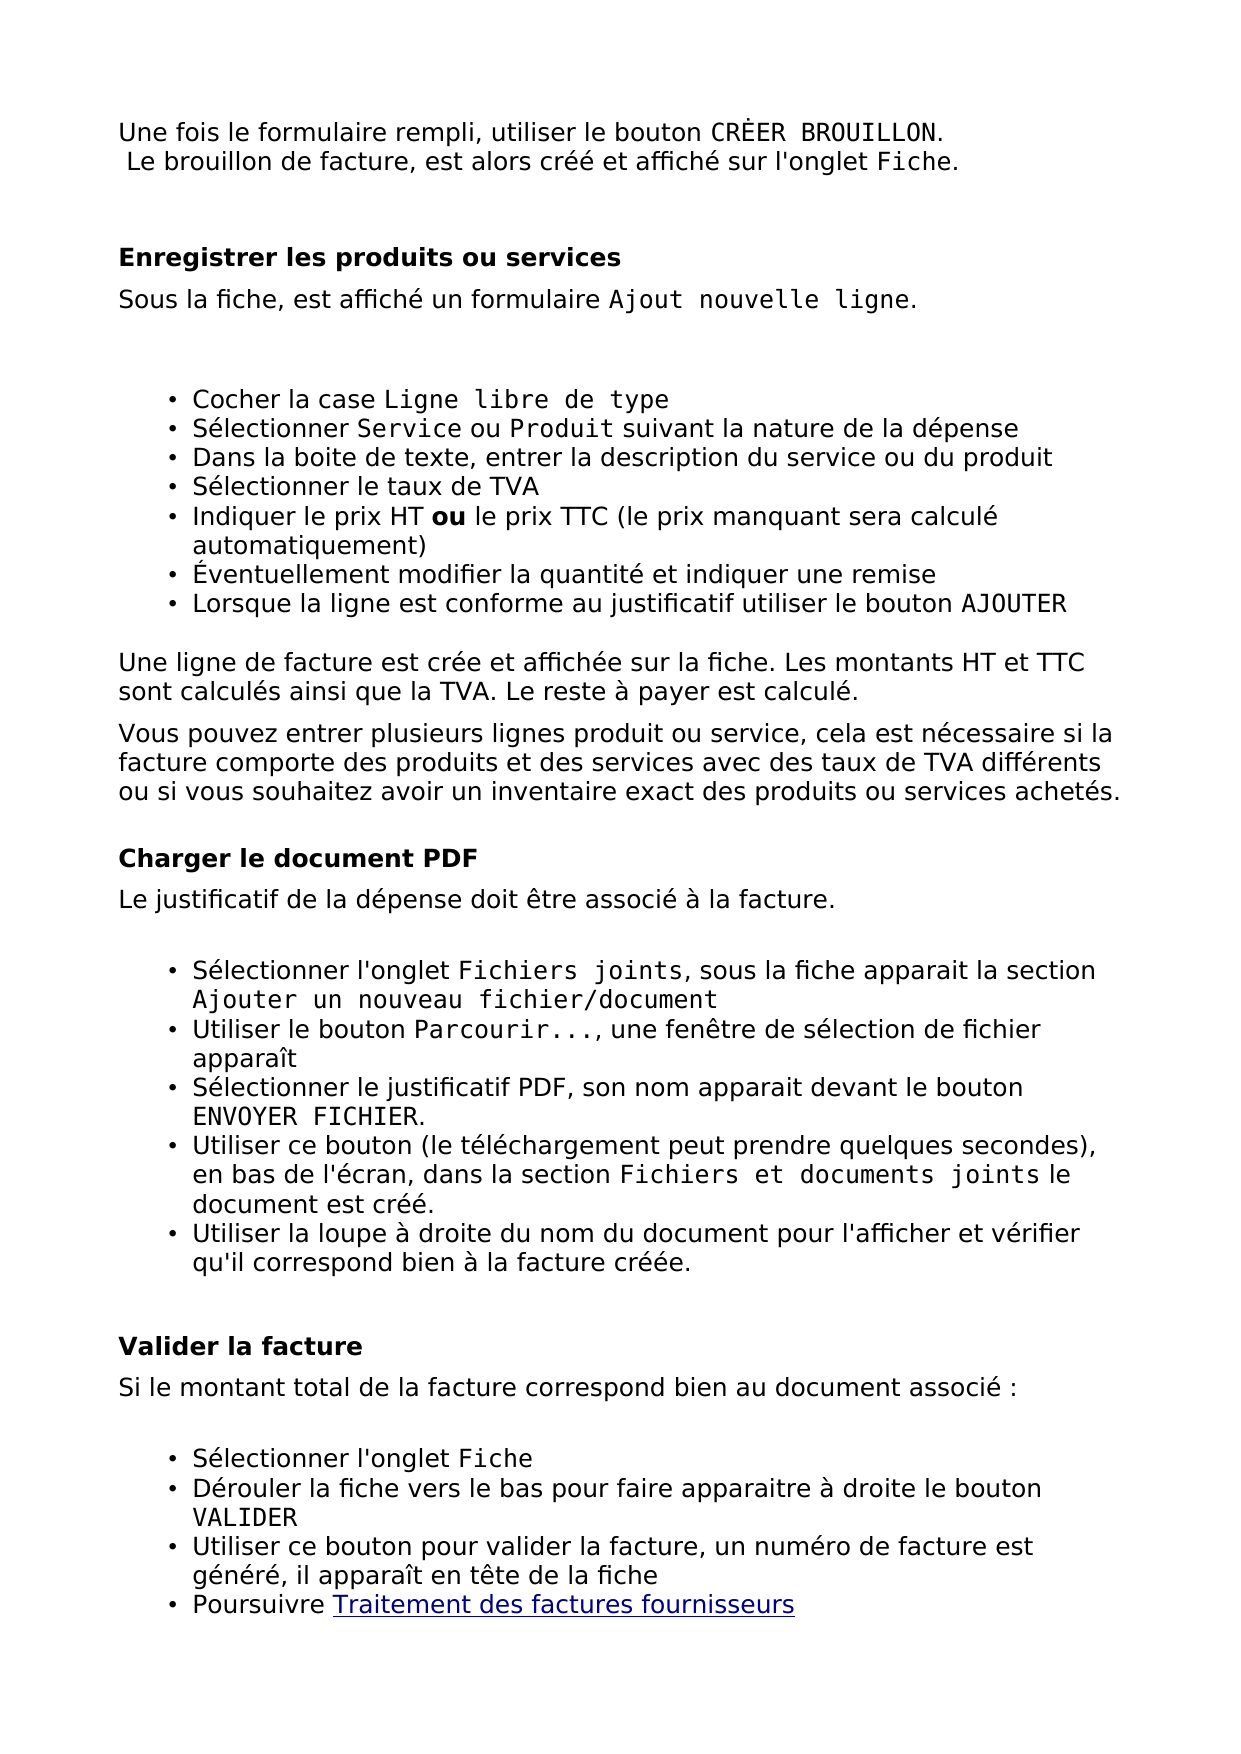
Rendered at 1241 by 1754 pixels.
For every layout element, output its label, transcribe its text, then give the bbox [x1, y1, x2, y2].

subtitle Charger le document PDF [118, 844, 1122, 873]
list Sélectionner Service ou Produit suivant la nature de la dépense [177, 414, 1122, 443]
subtitle Valider la facture [118, 1332, 1122, 1361]
list Sélectionner le taux de TVA [177, 473, 1122, 502]
text Le justificatif de la dépense doit être associé à la facture. [118, 885, 1122, 914]
list Utiliser la loupe à droite du nom du document pour l'afficher et vérifier qu'il correspond bien à la facture créée. [177, 1219, 1122, 1277]
text Une ligne de facture est crée et affichée sur la fiche. Les montants HT et TTC sont calculés ainsi que la TVA. Le reste à payer est calculé. [118, 648, 1122, 706]
list Utiliser ce bouton (le téléchargement peut prendre quelques secondes), en bas de l'écran, dans la section Fichiers et documents joints le document est créé. [177, 1132, 1122, 1219]
list Lorsque la ligne est conforme au justificatif utiliser le bouton AJOUTER [177, 589, 1122, 618]
list Dérouler la fiche vers le bas pour faire apparaitre à droite le bouton VALIDER [177, 1474, 1122, 1532]
list Sélectionner le justificatif PDF, son nom apparait devant le bouton ENVOYER FICHIER. [177, 1073, 1122, 1132]
subtitle Enregistrer les produits ou services [118, 243, 1122, 272]
text Vous pouvez entrer plusieurs lignes produit ou service, cela est nécessaire si la facture comporte des produits et des services avec des taux de TVA différents ou si vous souhaitez avoir un inventaire exact des produits ou services achetés. [118, 719, 1122, 806]
text Sous la fiche, est affiché un formulaire Ajout nouvelle ligne. [118, 285, 1122, 343]
text Si le montant total de la facture correspond bien au document associé : [118, 1373, 1122, 1403]
list Sélectionner l'onglet Fichiers joints, sous la fiche apparait la section Ajouter un nouveau fichier/document [177, 957, 1122, 1015]
list Dans la boite de texte, entrer la description du service ou du produit [177, 443, 1122, 473]
list Poursuivre Traitement des factures fournisseurs [177, 1591, 1122, 1620]
list Cocher la case Ligne libre de type [177, 385, 1122, 414]
text Une fois le formulaire rempli, utiliser le bouton CRĖER BROUILLON. Le brouillon de facture, est alors créé et affiché sur l'onglet Fiche. [118, 118, 1122, 206]
list Utiliser le bouton Parcourir..., une fenêtre de sélection de fichier apparaît [177, 1015, 1122, 1073]
list Sélectionner l'onglet Fiche [177, 1445, 1122, 1474]
list Éventuellement modifier la quantité et indiquer une remise [177, 560, 1122, 589]
list Utiliser ce bouton pour valider la facture, un numéro de facture est généré, il apparaît en tête de la fiche [177, 1532, 1122, 1591]
list Indiquer le prix HT ou le prix TTC (le prix manquant sera calculé automatiquement) [177, 502, 1122, 560]
